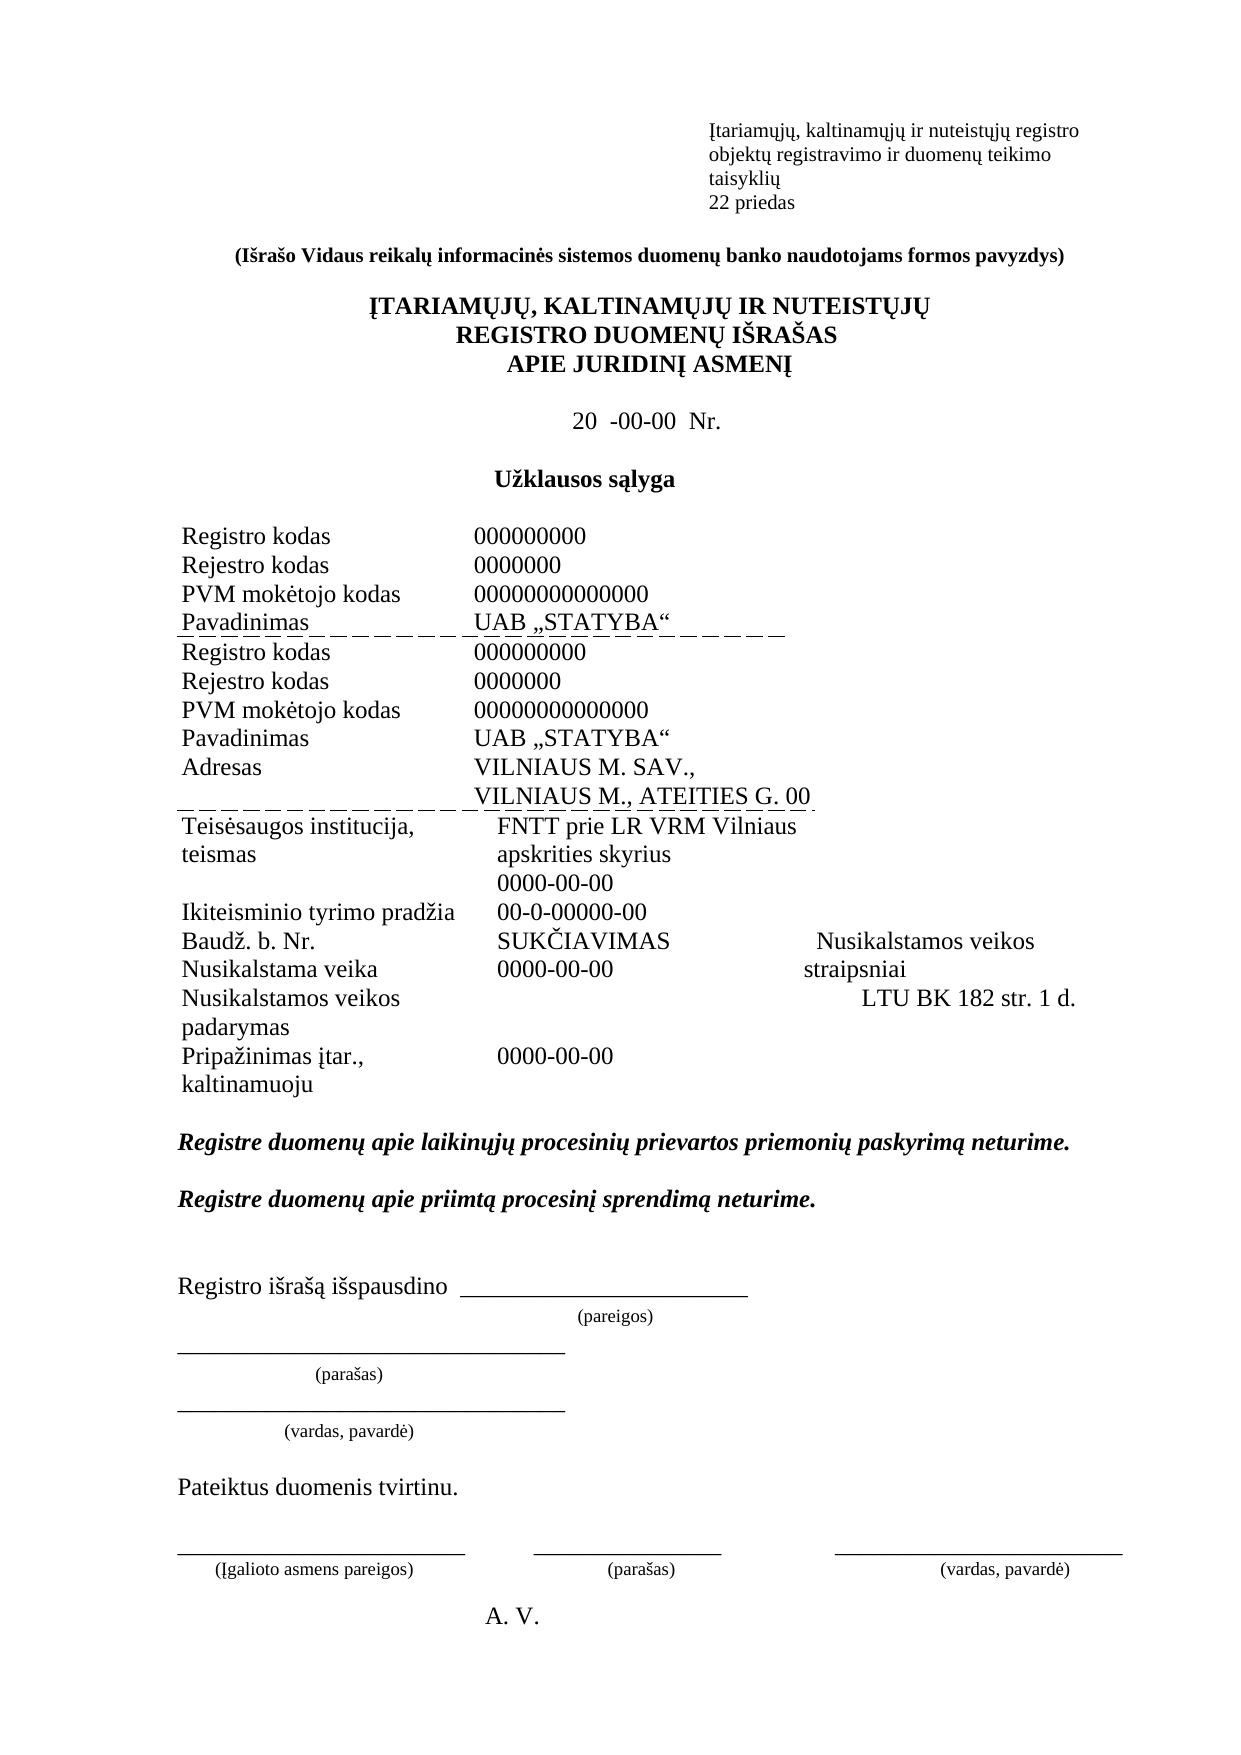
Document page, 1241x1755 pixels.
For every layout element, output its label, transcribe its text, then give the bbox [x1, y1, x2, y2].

table_cell [1102, 608, 1106, 636]
table_cell [815, 1041, 1122, 1098]
table_cell Nusikalstamos veikos straipsniai LTU BK 182 str. 1 d. [815, 810, 1122, 1041]
table_cell Adresas [177, 752, 469, 810]
text A. V. [312, 1601, 1122, 1630]
text Pateiktus duomenis tvirtinu. [177, 1472, 1122, 1501]
text APIE JURIDINĮ ASMENĮ [177, 349, 1122, 377]
table_cell [1106, 781, 1122, 810]
table_header [1106, 492, 1122, 521]
table_cell 000000000 [785, 636, 1106, 666]
text (Įgalioto asmens pareigos) (parašas) (vardas, pavardė) [177, 1558, 1122, 1580]
text (parašas) [177, 1357, 1122, 1386]
text Registro išrašą išspausdino _______________________ [177, 1271, 1122, 1299]
table_cell [787, 608, 791, 636]
table_cell FNTT prie LR VRM Vilniaus apskrities skyrius 0000-00-00 00-0-00000-00 SUKČIAVIMAS 0000-00-00 [493, 810, 815, 1041]
table_cell 0000-00-00 [493, 1041, 815, 1098]
text Įtariamųjų, kaltinamųjų ir nuteistųjų registro objektų registravimo ir duomenų teikimo taisyklių [709, 118, 1122, 190]
text 20 -00-00 Nr. [177, 406, 1122, 435]
text (vardas, pavardė) [177, 1414, 1122, 1443]
text ĮTARIAMŲJŲ, KALTINAMŲJŲ IR NUTEISTŲJŲ [177, 291, 1122, 320]
text (pareigos) [177, 1299, 1122, 1328]
text _______________________ _______________ _______________________ [177, 1529, 1122, 1558]
text Registre duomenų apie laikinųjų procesinių prievartos priemonių paskyrimą neturime. [177, 1127, 1122, 1156]
table_cell [1106, 695, 1122, 723]
text _______________________________ [177, 1328, 1122, 1357]
text (Išrašo Vidaus reikalų informacinės sistemos duomenų banko naudotojams formos pavyzdys) [177, 243, 1122, 267]
text Registre duomenų apie priimtą procesinį sprendimą neturime. [177, 1184, 1122, 1213]
table_cell [1106, 579, 1122, 607]
text _______________________________ [177, 1386, 1122, 1414]
text 22 priedas [709, 190, 1122, 214]
text REGISTRO DUOMENŲ IŠRAŠAS [177, 320, 1122, 349]
